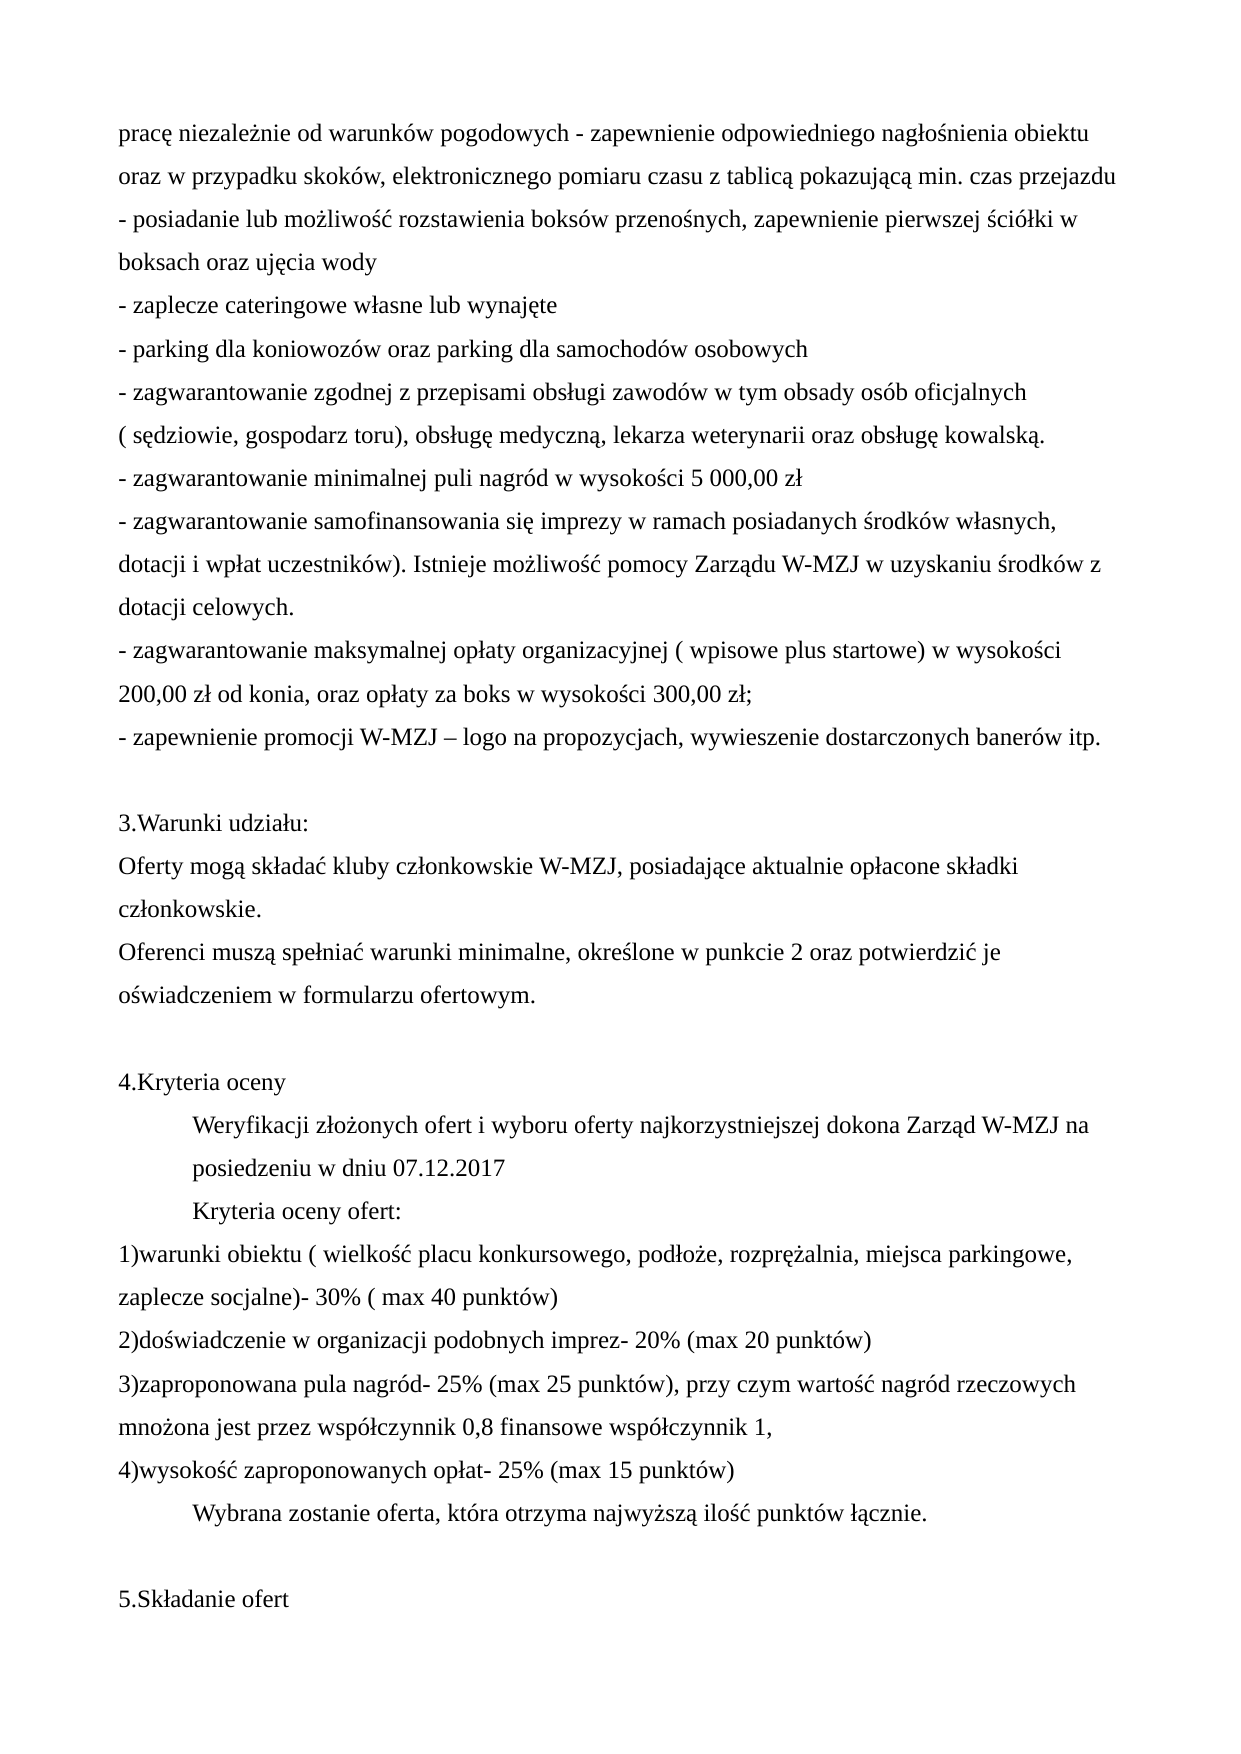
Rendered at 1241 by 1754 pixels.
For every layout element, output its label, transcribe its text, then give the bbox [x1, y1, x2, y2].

list Składanie ofert [118, 1584, 1122, 1613]
text - zapewnienie promocji W-MZJ – logo na propozycjach, wywieszenie dostarczonych banerów itp. [118, 722, 1122, 751]
list warunki obiektu ( wielkość placu konkursowego, podłoże, rozprężalnia, miejsca parkingowe, zaplecze socjalne)- 30% ( max 40 punktów) [118, 1239, 1122, 1311]
text - zagwarantowanie minimalnej puli nagród w wysokości 5 000,00 zł [118, 463, 1122, 492]
list wysokość zaproponowanych opłat- 25% (max 15 punktów) [118, 1455, 1122, 1484]
text Oferty mogą składać kluby członkowskie W-MZJ, posiadające aktualnie opłacone składki członkowskie. [118, 851, 1122, 923]
text posiedzeniu w dniu 07.12.2017 [118, 1153, 1122, 1182]
text - zagwarantowanie samofinansowania się imprezy w ramach posiadanych środków własnych, dotacji i wpłat uczestników). Istnieje możliwość pomocy Zarządu W-MZJ w uzyskaniu środków z dotacji celowych. [118, 506, 1122, 621]
list Warunki udziału: [118, 808, 1122, 837]
text Oferenci muszą spełniać warunki minimalne, określone w punkcie 2 oraz potwierdzić je oświadczeniem w formularzu ofertowym. [118, 937, 1122, 1009]
text - zaplecze cateringowe własne lub wynajęte [118, 291, 1122, 319]
text - parking dla koniowozów oraz parking dla samochodów osobowych [118, 334, 1122, 362]
text Wybrana zostanie oferta, która otrzyma najwyższą ilość punktów łącznie. [118, 1498, 1122, 1527]
text - zagwarantowanie zgodnej z przepisami obsługi zawodów w tym obsady osób oficjalnych ( sędziowie, gospodarz toru), obsługę medyczną, lekarza weterynarii oraz obsługę kowalską. [118, 377, 1122, 449]
text - zagwarantowanie maksymalnej opłaty organizacyjnej ( wpisowe plus startowe) w wysokości 200,00 zł od konia, oraz opłaty za boks w wysokości 300,00 zł; [118, 636, 1122, 707]
text Weryfikacji złożonych ofert i wyboru oferty najkorzystniejszej dokona Zarząd W-MZJ na [118, 1110, 1122, 1139]
list zaproponowana pula nagród- 25% (max 25 punktów), przy czym wartość nagród rzeczowych mnożona jest przez współczynnik 0,8 finansowe współczynnik 1, [118, 1369, 1122, 1441]
list doświadczenie w organizacji podobnych imprez- 20% (max 20 punktów) [118, 1326, 1122, 1354]
text Kryteria oceny ofert: [118, 1196, 1122, 1225]
list Kryteria oceny [118, 1067, 1122, 1096]
text - posiadanie lub możliwość rozstawienia boksów przenośnych, zapewnienie pierwszej ściółki w boksach oraz ujęcia wody [118, 204, 1122, 276]
text pracę niezależnie od warunków pogodowych - zapewnienie odpowiedniego nagłośnienia obiektu oraz w przypadku skoków, elektronicznego pomiaru czasu z tablicą pokazującą min. czas przejazdu [118, 118, 1122, 190]
